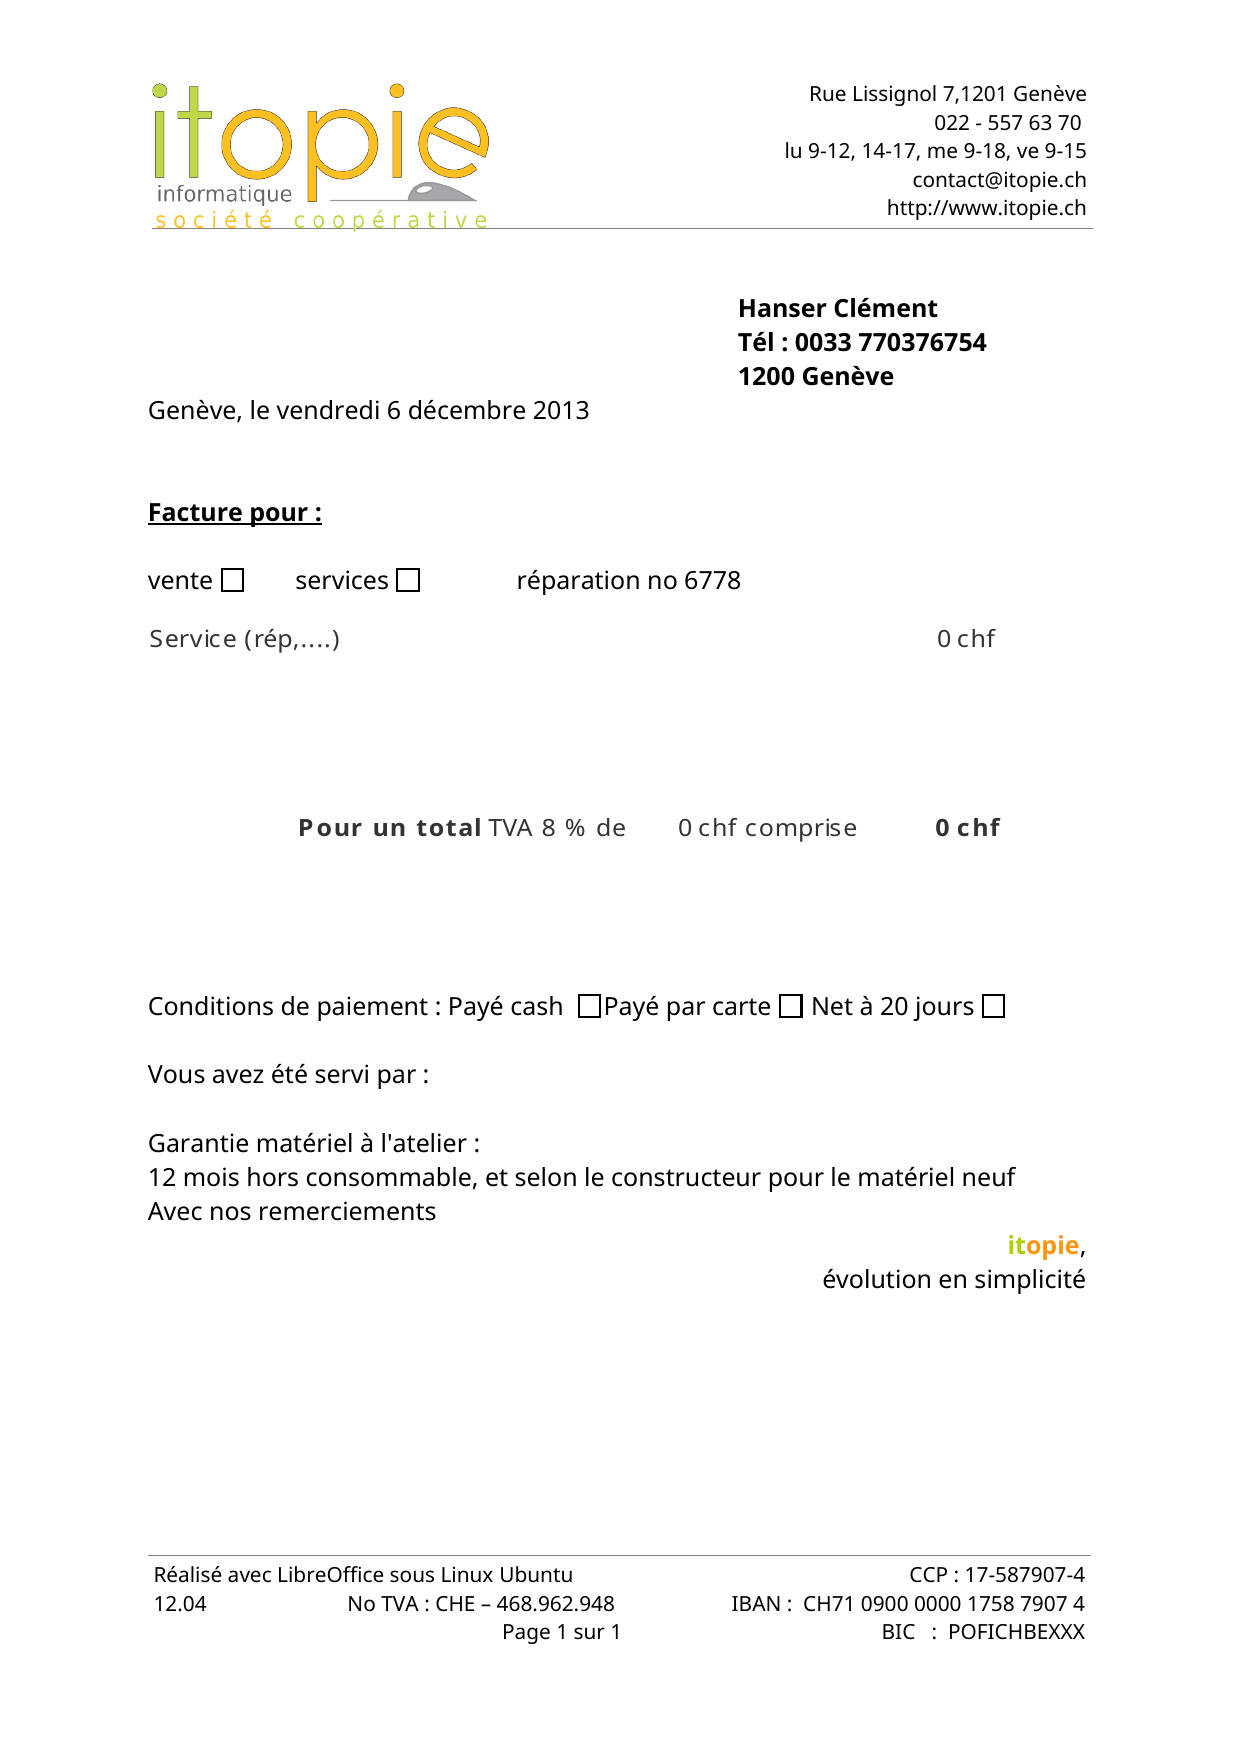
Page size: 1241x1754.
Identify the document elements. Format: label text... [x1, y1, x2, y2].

text vente services réparation no 6778 [148, 563, 1093, 597]
text Tél : 0033 770376754 [148, 324, 1093, 358]
text évolution en simplicité [148, 1262, 1093, 1296]
text Hanser Clément [148, 290, 1093, 324]
text itopie, [148, 1227, 1093, 1262]
text Genève, le vendredi 6 décembre 2013 [148, 392, 1093, 427]
text Avec nos remerciements [148, 1193, 1093, 1227]
text 1200 Genève [148, 358, 1093, 392]
text 12 mois hors consommable, et selon le constructeur pour le matériel neuf [148, 1159, 1093, 1193]
picture [138, 72, 500, 244]
text Conditions de paiement : Payé cash Payé par carte Net à 20 jours [148, 989, 1093, 1023]
text Garantie matériel à l'atelier : [148, 1125, 1093, 1159]
text Facture pour : [148, 495, 1093, 529]
text Vous avez été servi par : [148, 1057, 1093, 1091]
